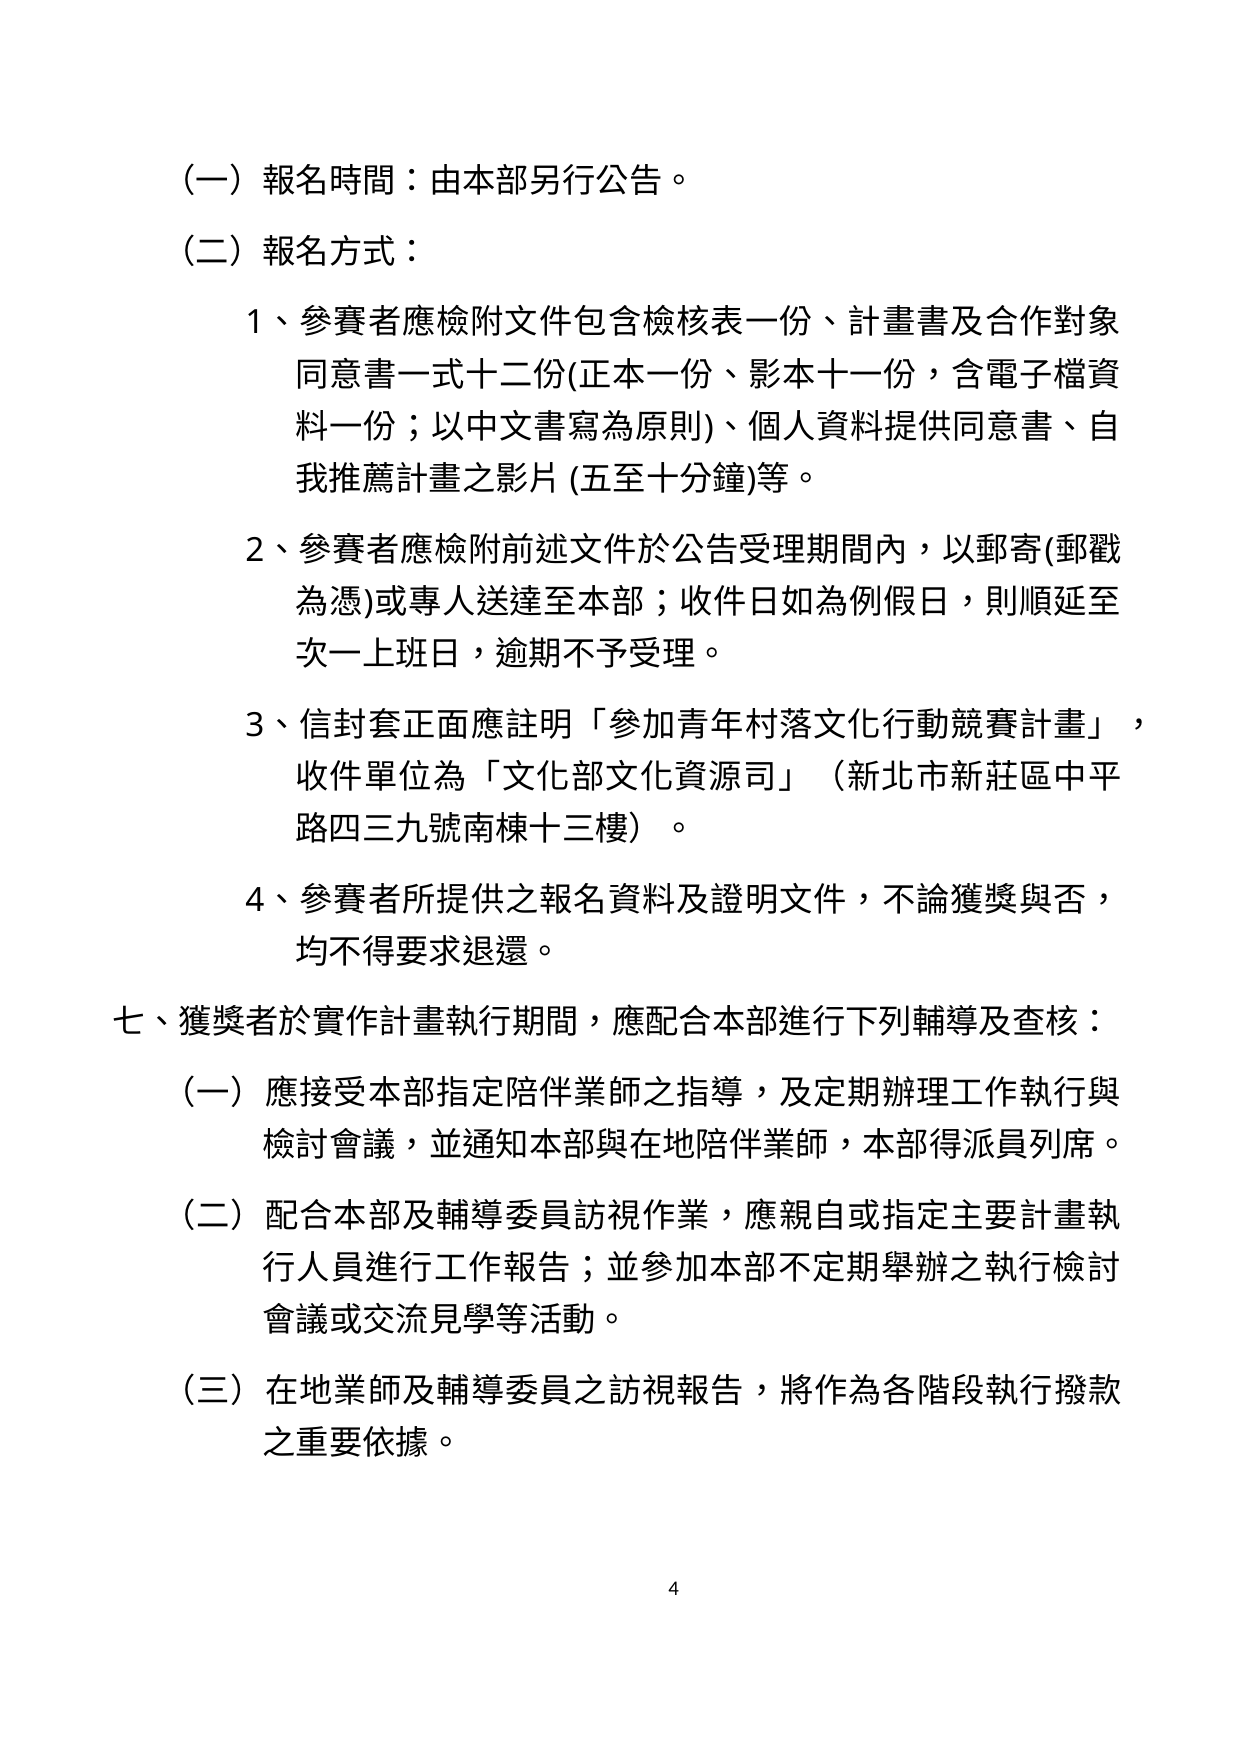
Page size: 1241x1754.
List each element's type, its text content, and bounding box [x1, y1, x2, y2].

text 4、參賽者所提供之報名資料及證明文件，不論獲獎與否，均不得要求退還。 [245, 869, 1122, 973]
text （二）配合本部及輔導委員訪視作業，應親自或指定主要計畫執行人員進行工作報告；並參加本部不定期舉辦之執行檢討會議或交流見學等活動。 [162, 1186, 1122, 1342]
text （二）報名方式： [162, 221, 1122, 273]
text 2、參賽者應檢附前述文件於公告受理期間內，以郵寄(郵戳為憑)或專人送達至本部；收件日如為例假日，則順延至次一上班日，逾期不予受理。 [245, 519, 1122, 676]
text （一）應接受本部指定陪伴業師之指導，及定期辦理工作執行與檢討會議，並通知本部與在地陪伴業師，本部得派員列席。 [162, 1063, 1122, 1167]
text （一）報名時間：由本部另行公告。 [162, 151, 1122, 203]
text 七、獲獎者於實作計畫執行期間，應配合本部進行下列輔導及查核： [112, 992, 1122, 1044]
text 3、信封套正面應註明「參加青年村落文化行動競賽計畫」，收件單位為「文化部文化資源司」（新北市新莊區中平路四三九號南棟十三樓）。 [245, 694, 1122, 851]
text 1、參賽者應檢附文件包含檢核表一份、計畫書及合作對象同意書一式十二份(正本一份、影本十一份，含電子檔資料一份；以中文書寫為原則)、個人資料提供同意書、自我推薦計畫之影片 (五至十分鐘)等。 [245, 292, 1122, 501]
text （三）在地業師及輔導委員之訪視報告，將作為各階段執行撥款之重要依據。 [162, 1361, 1122, 1465]
